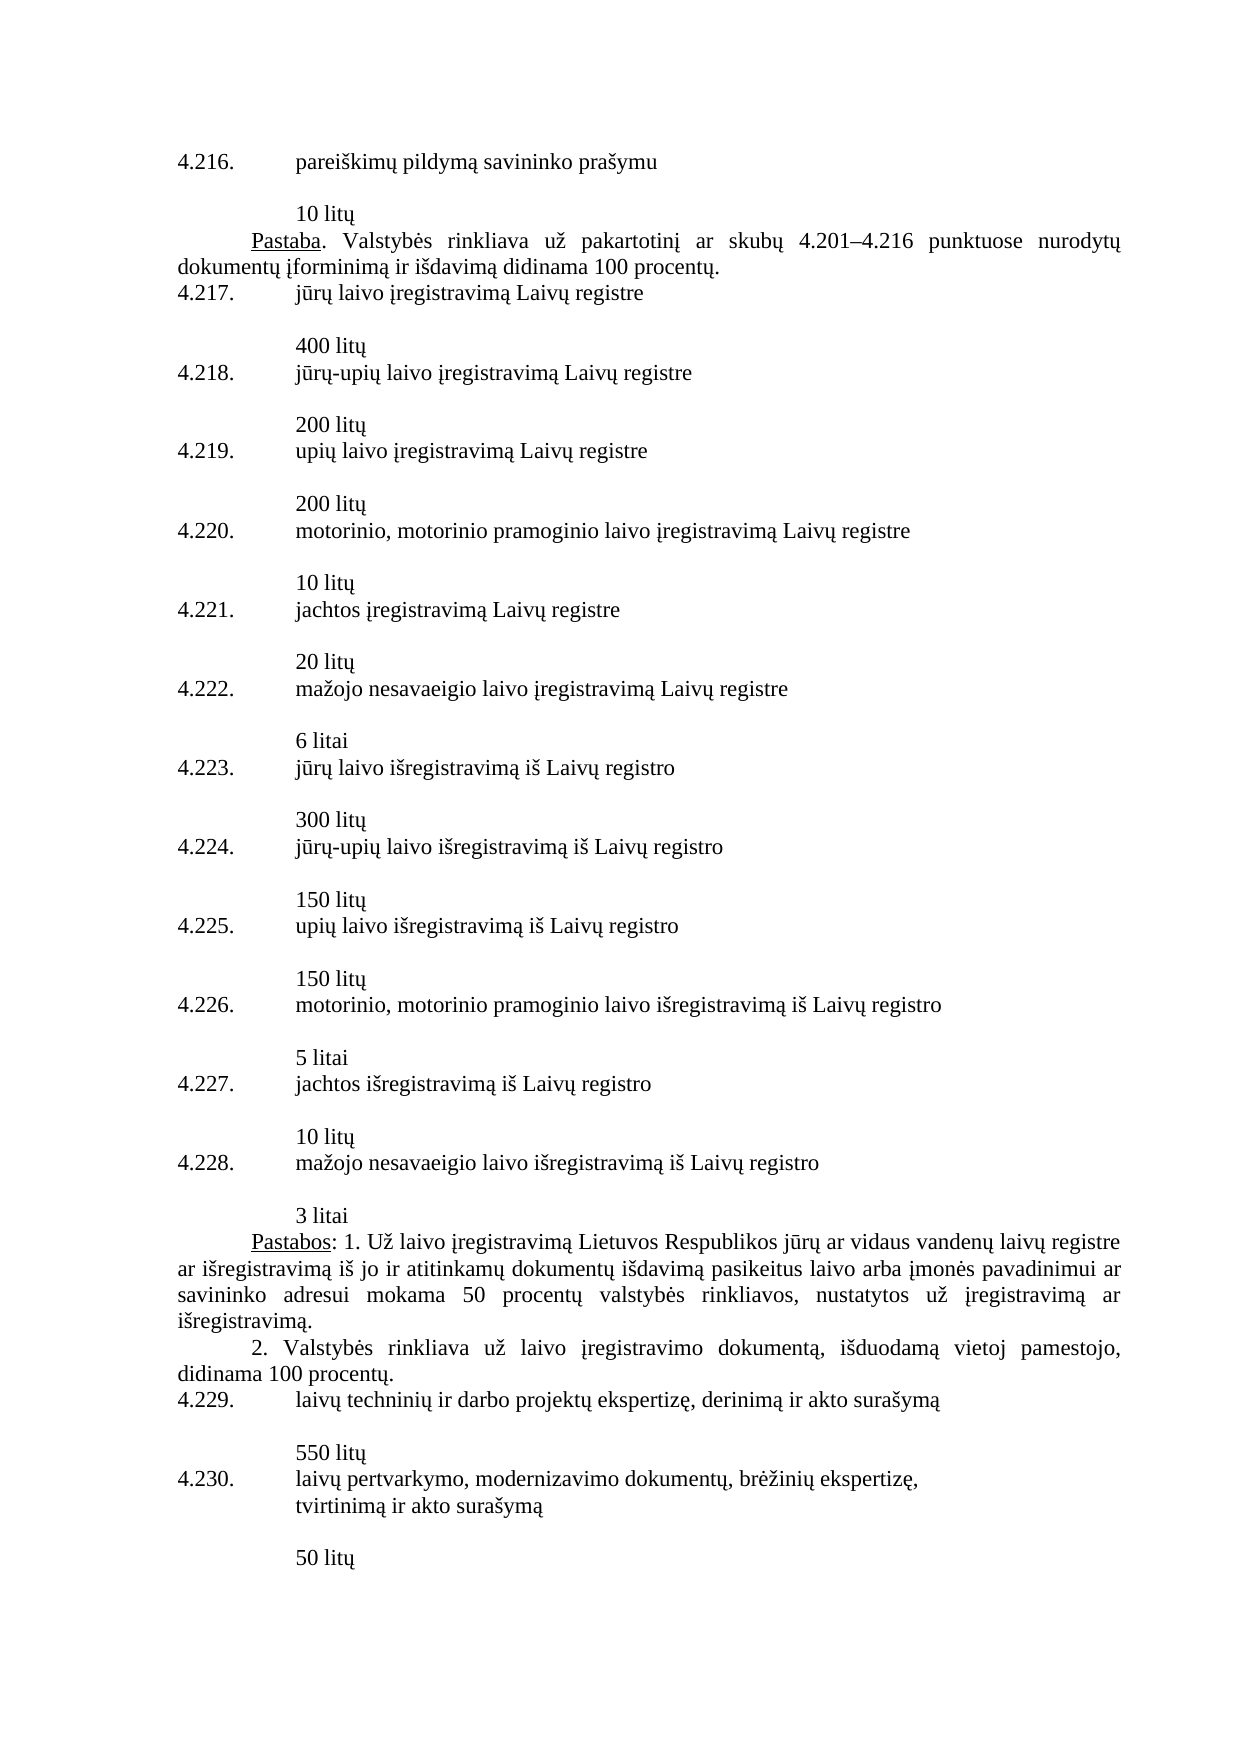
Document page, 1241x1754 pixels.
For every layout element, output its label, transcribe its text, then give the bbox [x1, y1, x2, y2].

text Pastabos: 1. Už laivo įregistravimą Lietuvos Respublikos jūrų ar vidaus vandenų laivų registre ar išregistravimą iš jo ir atitinkamų dokumentų išdavimą pasikeitus laivo arba įmonės pavadinimui ar savininko adresui mokama 50 procentų valstybės rinkliavos, nustatytos už įregistravimą ar išregistravimą. [177, 1228, 1122, 1334]
text 2. Valstybės rinkliava už laivo įregistravimo dokumentą, išduodamą vietoj pamestojo, didinama 100 procentų. [177, 1334, 1122, 1386]
text 4.220. motorinio, motorinio pramoginio laivo įregistravimą Laivų registre 10 litų [177, 517, 945, 596]
text Pastaba. Valstybės rinkliava už pakartotinį ar skubų 4.201–4.216 punktuose nurodytų dokumentų įforminimą ir išdavimą didinama 100 procentų. [177, 227, 1122, 279]
text 4.228. mažojo nesavaeigio laivo išregistravimą iš Laivų registro 3 litai [177, 1149, 945, 1228]
text 4.223. jūrų laivo išregistravimą iš Laivų registro 300 litų [177, 754, 945, 833]
text 4.230. laivų pertvarkymo, modernizavimo dokumentų, brėžinių ekspertizę, tvirtinimą ir akto surašymą 50 litų [177, 1465, 945, 1571]
text 4.216. pareiškimų pildymą savininko prašymu 10 litų [177, 148, 945, 227]
text 4.221. jachtos įregistravimą Laivų registre 20 litų [177, 596, 945, 675]
text 4.225. upių laivo išregistravimą iš Laivų registro 150 litų [177, 912, 945, 991]
text 4.218. jūrų-upių laivo įregistravimą Laivų registre 200 litų [177, 358, 945, 438]
text 4.217. jūrų laivo įregistravimą Laivų registre 400 litų [177, 279, 945, 358]
text 4.229. laivų techninių ir darbo projektų ekspertizę, derinimą ir akto surašymą 550 litų [177, 1386, 945, 1465]
text 4.219. upių laivo įregistravimą Laivų registre 200 litų [177, 438, 945, 517]
text 4.226. motorinio, motorinio pramoginio laivo išregistravimą iš Laivų registro 5 litai [177, 991, 945, 1070]
text 4.224. jūrų-upių laivo išregistravimą iš Laivų registro 150 litų [177, 833, 945, 912]
text 4.222. mažojo nesavaeigio laivo įregistravimą Laivų registre 6 litai [177, 675, 945, 754]
text 4.227. jachtos išregistravimą iš Laivų registro 10 litų [177, 1070, 945, 1149]
